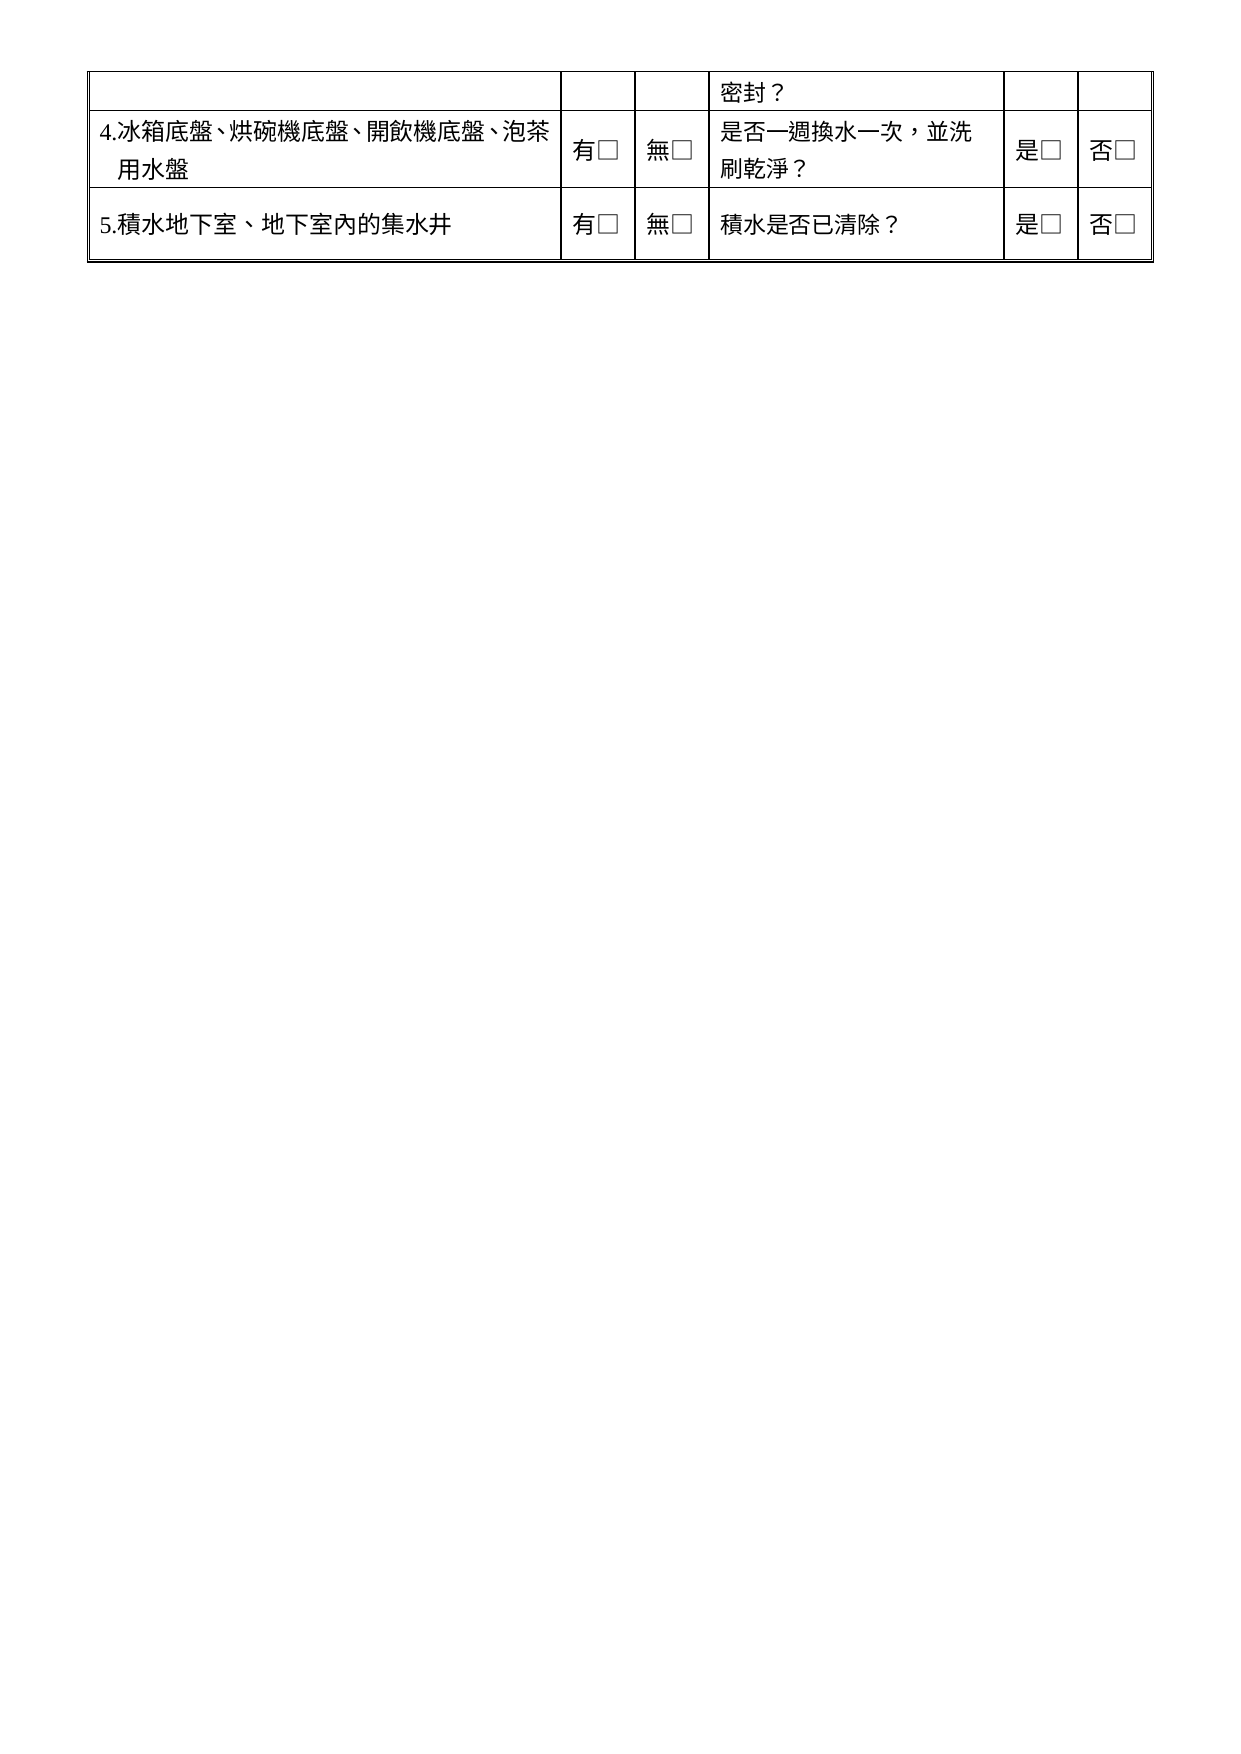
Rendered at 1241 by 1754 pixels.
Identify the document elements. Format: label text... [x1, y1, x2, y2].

table_cell 否□ [1079, 111, 1151, 186]
table_cell 4.冰箱底盤、烘碗機底盤、開飲機底盤、泡茶用水盤 [90, 111, 560, 186]
table_cell [562, 72, 634, 110]
table_cell 是□ [1005, 188, 1077, 259]
table_cell 無□ [636, 188, 708, 259]
table_cell 積水是否已清除？ [710, 188, 1003, 259]
table_cell 有□ [562, 188, 634, 259]
table_cell 有□ [562, 111, 634, 186]
table_cell 否□ [1079, 188, 1151, 259]
table_cell [90, 72, 560, 110]
table_cell [636, 72, 708, 110]
table_cell [1079, 72, 1151, 110]
table_cell 無□ [636, 111, 708, 186]
table_cell [1005, 72, 1077, 110]
table_cell 密封？ [710, 72, 1003, 110]
table_cell 是否一週換水一次，並洗刷乾淨？ [710, 111, 1003, 186]
table_cell 5.積水地下室、地下室內的集水井 [90, 188, 560, 259]
table_cell 是□ [1005, 111, 1077, 186]
